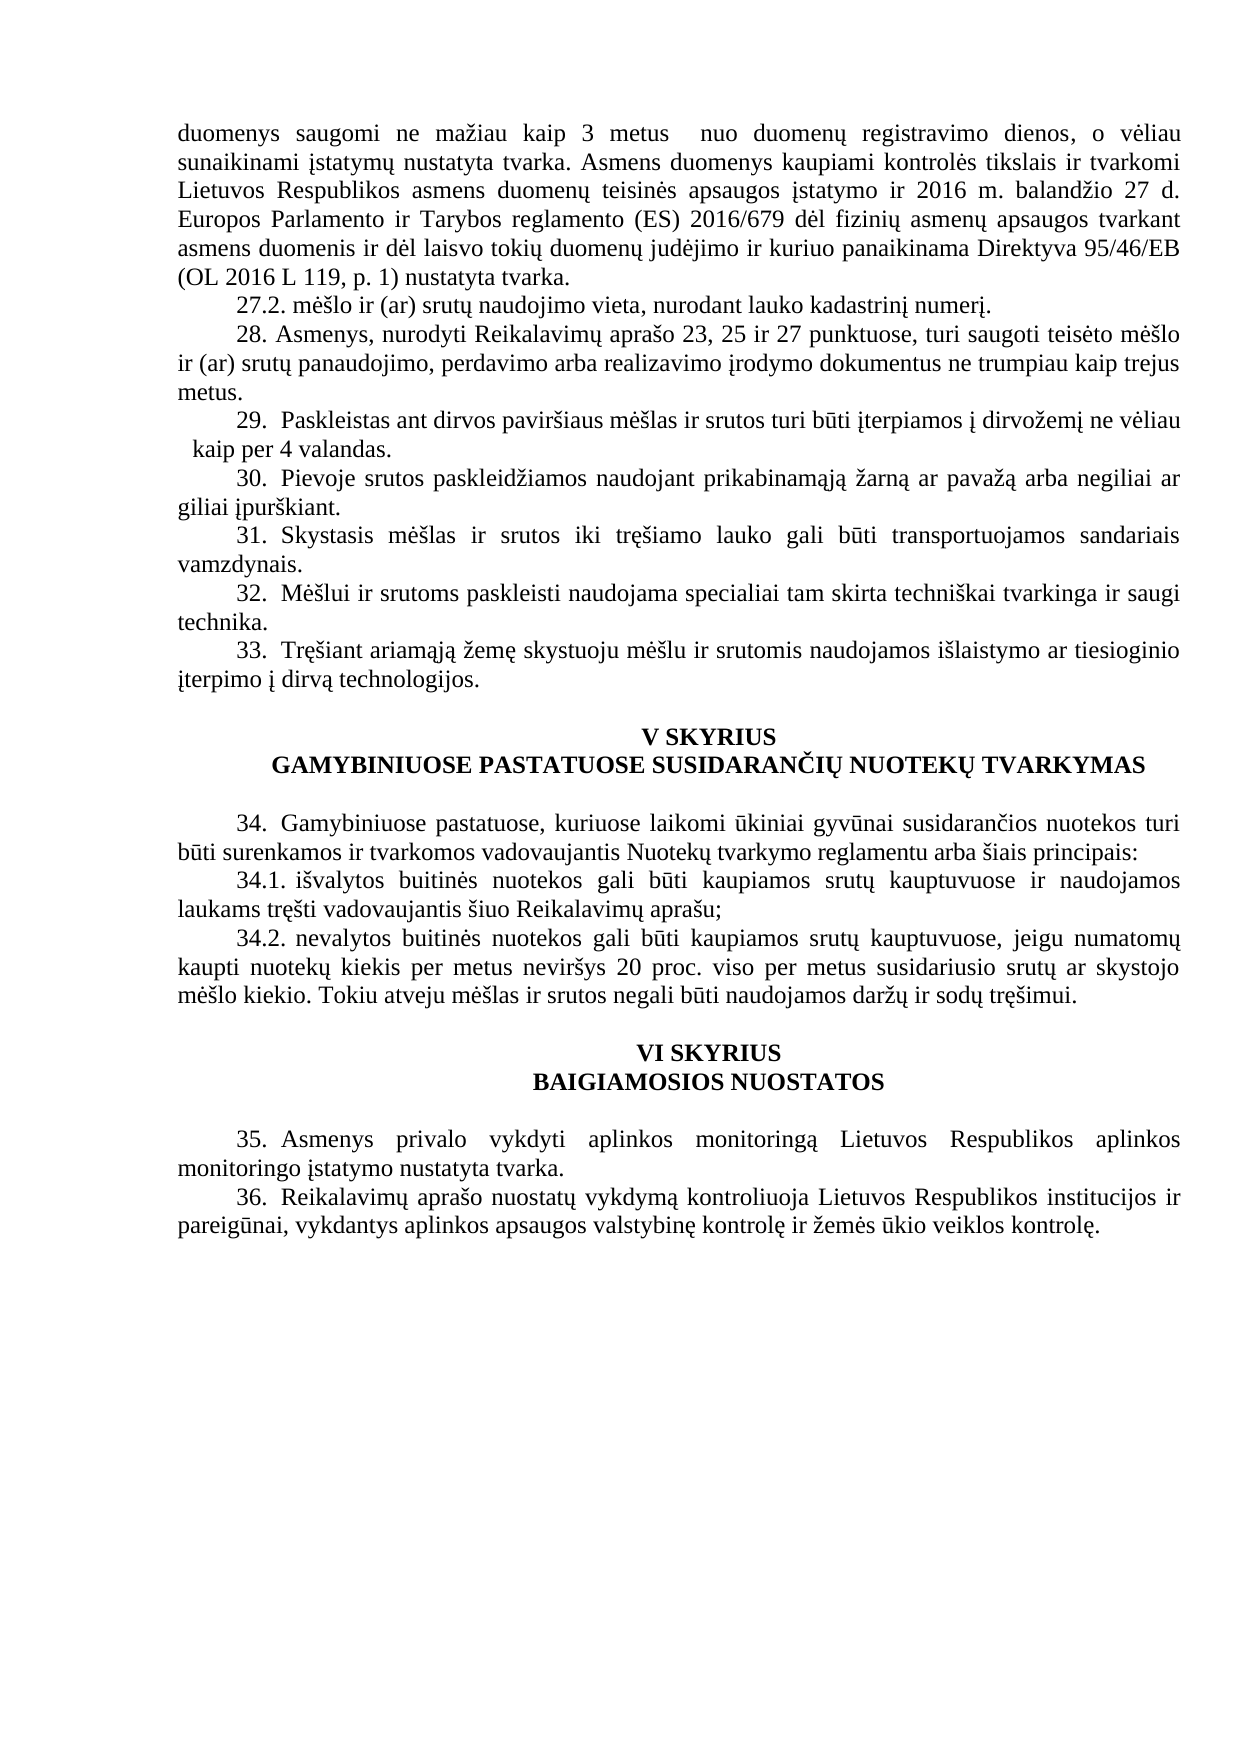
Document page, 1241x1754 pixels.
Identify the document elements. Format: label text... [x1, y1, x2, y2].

text 34.2. nevalytos buitinės nuotekos gali būti kaupiamos srutų kauptuvuose, jeigu numatomų kaupti nuotekų kiekis per metus neviršys 20 proc. viso per metus susidariusio srutų ar skystojo mėšlo kiekio. Tokiu atveju mėšlas ir srutos negali būti naudojamos daržų ir sodų tręšimui. [177, 923, 1181, 1009]
text V skyrius [177, 722, 1181, 751]
text 28. Asmenys, nurodyti Reikalavimų aprašo 23, 25 ir 27 punktuose, turi saugoti teisėto mėšlo ir (ar) srutų panaudojimo, perdavimo arba realizavimo įrodymo dokumentus ne trumpiau kaip trejus metus. [177, 319, 1181, 406]
text 32. Mėšlui ir srutoms paskleisti naudojama specialiai tam skirta techniškai tvarkinga ir saugi technika. [177, 578, 1181, 636]
text 34. Gamybiniuose pastatuose, kuriuose laikomi ūkiniai gyvūnai susidarančios nuotekos turi būti surenkamos ir tvarkomos vadovaujantis Nuotekų tvarkymo reglamentu arba šiais principais: [177, 808, 1181, 866]
text BAIGIAMOSIOS NUOSTATOS [177, 1067, 1181, 1096]
text 30. Pievoje srutos paskleidžiamos naudojant prikabinamąją žarną ar pavažą arba negiliai ar giliai įpurškiant. [177, 463, 1181, 521]
text 33. Tręšiant ariamąją žemę skystuoju mėšlu ir srutomis naudojamos išlaistymo ar tiesioginio įterpimo į dirvą technologijos. [177, 636, 1181, 693]
text 31. Skystasis mėšlas ir srutos iki tręšiamo lauko gali būti transportuojamos sandariais vamzdynais. [177, 521, 1181, 578]
text 36. Reikalavimų aprašo nuostatų vykdymą kontroliuoja Lietuvos Respublikos institucijos ir pareigūnai, vykdantys aplinkos apsaugos valstybinę kontrolę ir žemės ūkio veiklos kontrolę. [177, 1182, 1181, 1239]
text 35. Asmenys privalo vykdyti aplinkos monitoringą Lietuvos Respublikos aplinkos monitoringo įstatymo nustatyta tvarka. [177, 1124, 1181, 1182]
text duomenys saugomi ne mažiau kaip 3 metus nuo duomenų registravimo dienos, o vėliau sunaikinami įstatymų nustatyta tvarka. Asmens duomenys kaupiami kontrolės tikslais ir tvarkomi Lietuvos Respublikos asmens duomenų teisinės apsaugos įstatymo ir 2016 m. balandžio 27 d. Europos Parlamento ir Tarybos reglamento (ES) 2016/679 dėl fizinių asmenų apsaugos tvarkant asmens duomenis ir dėl laisvo tokių duomenų judėjimo ir kuriuo panaikinama Direktyva 95/46/EB (OL 2016 L 119, p. 1) nustatyta tvarka. [177, 118, 1181, 291]
text 27.2. mėšlo ir (ar) srutų naudojimo vieta, nurodant lauko kadastrinį numerį. [177, 291, 1181, 319]
text 34.1. išvalytos buitinės nuotekos gali būti kaupiamos srutų kauptuvuose ir naudojamos laukams tręšti vadovaujantis šiuo Reikalavimų aprašu; [177, 866, 1181, 923]
text VI skyrius [177, 1038, 1181, 1067]
text 29. Paskleistas ant dirvos paviršiaus mėšlas ir srutos turi būti įterpiamos į dirvožemį ne vėliau kaip per 4 valandas. [192, 406, 1181, 463]
text GAMYBINIUOSE PASTATUOSE SUSIDARANČIŲ NUOTEKŲ TVARKYMAS [177, 751, 1181, 779]
